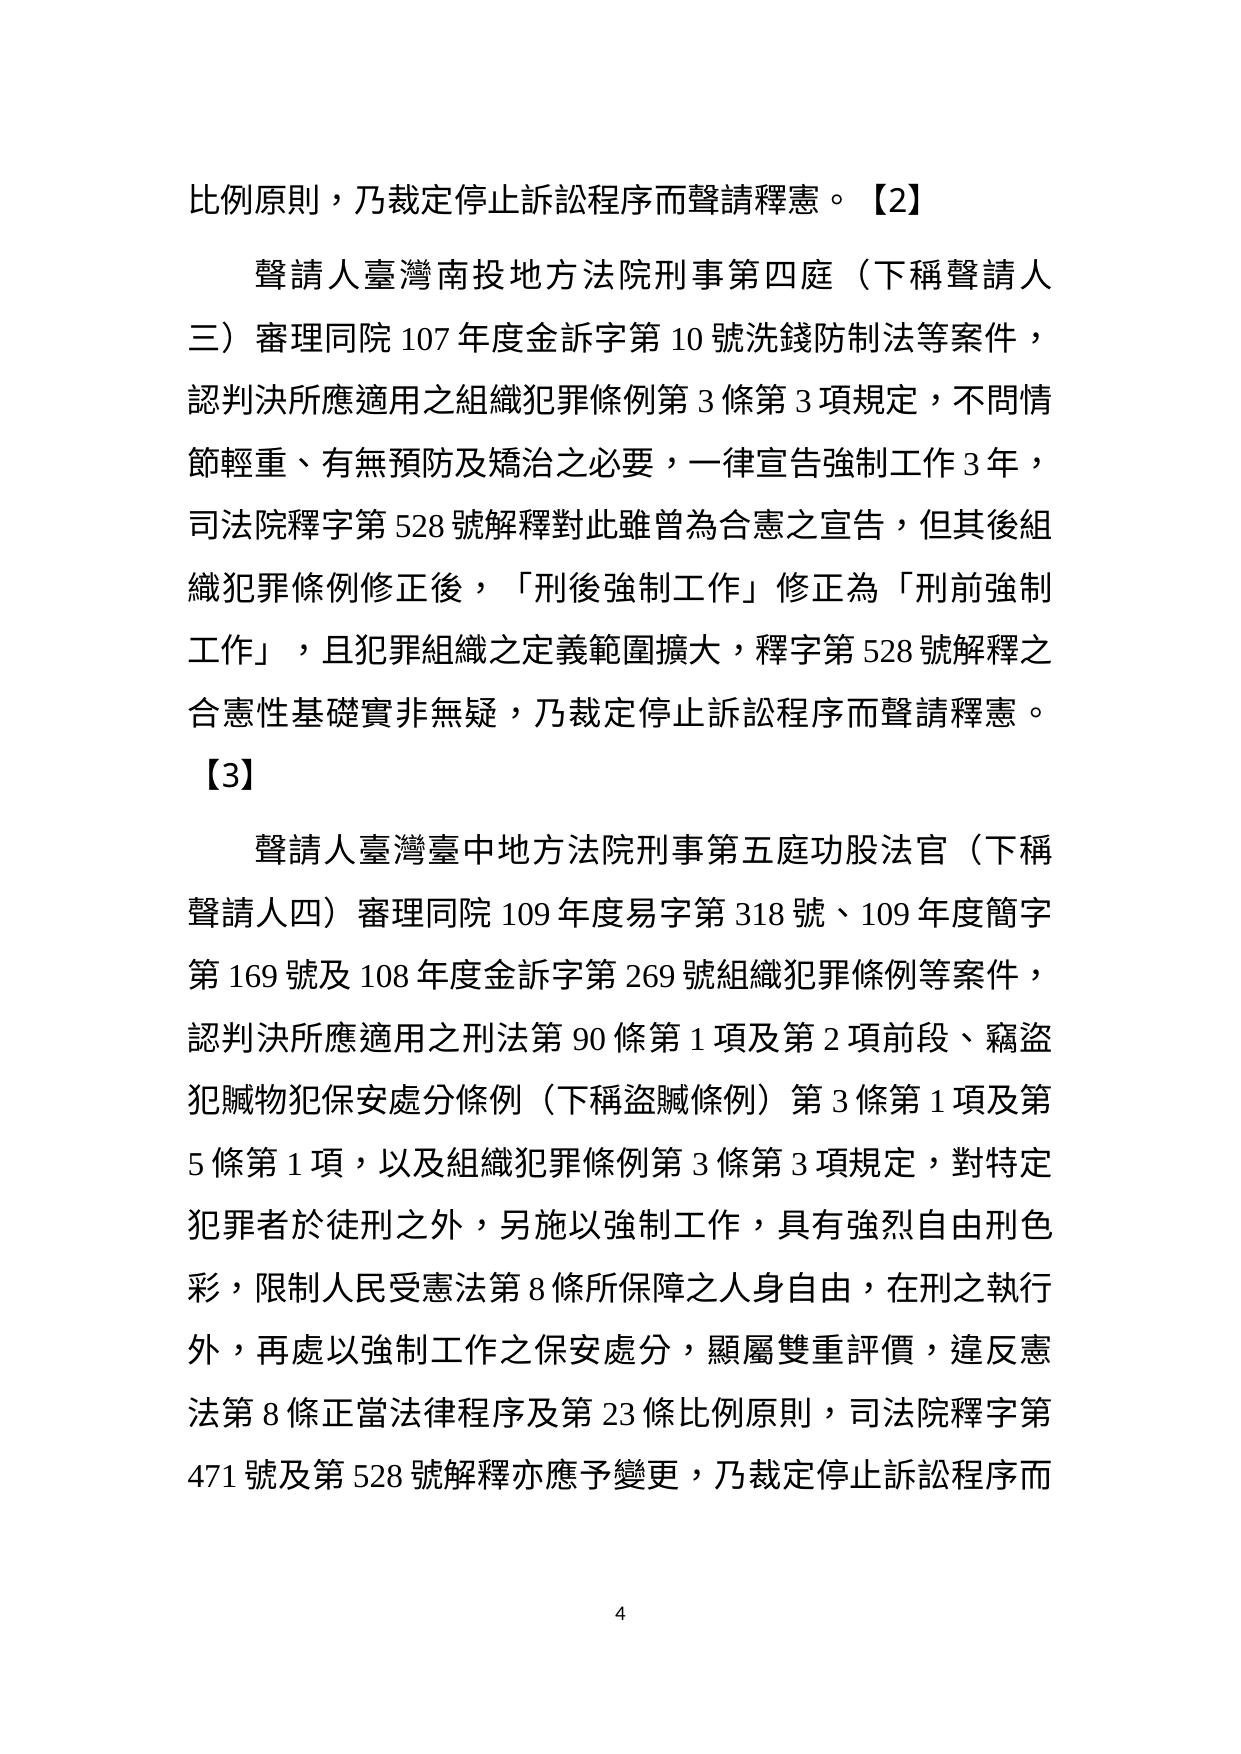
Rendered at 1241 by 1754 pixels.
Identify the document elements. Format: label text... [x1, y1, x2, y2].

text 聲請人臺灣南投地方法院刑事第四庭（下稱聲請人三）審理同院107年度金訴字第10號洗錢防制法等案件，認判決所應適用之組織犯罪條例第3條第3項規定，不問情節輕重、有無預防及矯治之必要，一律宣告強制工作3年，司法院釋字第528號解釋對此雖曾為合憲之宣告，但其後組織犯罪條例修正後，「刑後強制工作」修正為「刑前強制工作」，且犯罪組織之定義範圍擴大，釋字第528號解釋之合憲性基礎實非無疑，乃裁定停止訴訟程序而聲請釋憲。【3】 [187, 232, 1053, 794]
text 比例原則，乃裁定停止訴訟程序而聲請釋憲。【2】 [187, 157, 1053, 219]
text 聲請人臺灣臺中地方法院刑事第五庭功股法官（下稱聲請人四）審理同院109年度易字第318號、109年度簡字第169號及108年度金訴字第269號組織犯罪條例等案件，認判決所應適用之刑法第90條第1項及第2項前段、竊盜犯贓物犯保安處分條例（下稱盜贓條例）第3條第1項及第5條第1項，以及組織犯罪條例第3條第3項規定，對特定犯罪者於徒刑之外，另施以強制工作，具有強烈自由刑色彩，限制人民受憲法第8條所保障之人身自由，在刑之執行外，再處以強制工作之保安處分，顯屬雙重評價，違反憲法第8條正當法律程序及第23條比例原則，司法院釋字第471號及第528號解釋亦應予變更，乃裁定停止訴訟程序而 [187, 807, 1053, 1494]
